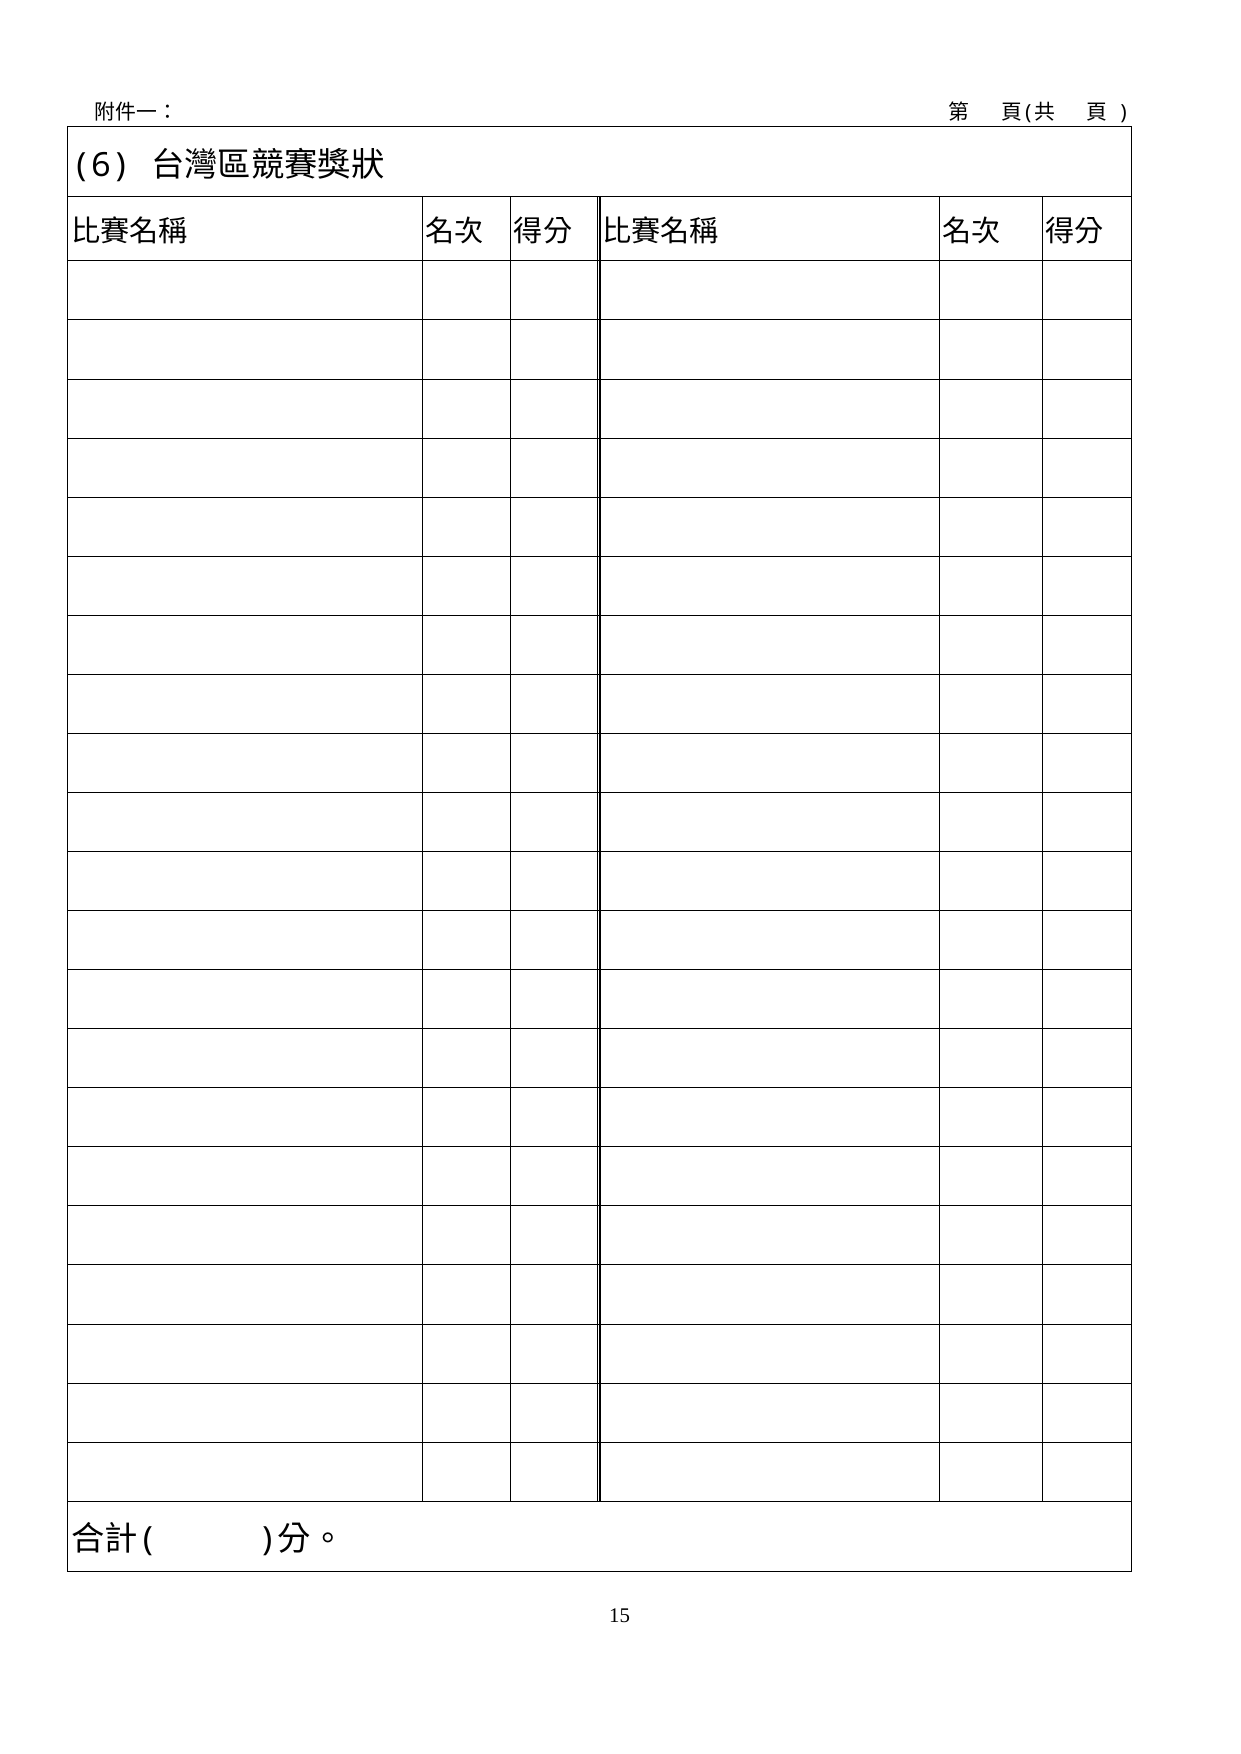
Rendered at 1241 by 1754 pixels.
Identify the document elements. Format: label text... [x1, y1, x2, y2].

table_cell [940, 380, 1042, 437]
table_cell [511, 557, 597, 615]
table_cell [511, 1147, 597, 1205]
table_cell [423, 675, 510, 733]
table_cell [423, 793, 510, 851]
table_cell [940, 320, 1042, 378]
table_cell [68, 1443, 422, 1501]
table_cell [423, 261, 510, 319]
table_cell [511, 1384, 597, 1442]
table_cell [1043, 1443, 1131, 1501]
table_cell [1043, 320, 1131, 378]
table_cell [1043, 852, 1131, 910]
table_cell [511, 793, 597, 851]
table_cell [511, 261, 597, 319]
table_cell [68, 557, 422, 615]
table_cell [423, 1384, 510, 1442]
table_cell [68, 1265, 422, 1323]
table_cell [940, 793, 1042, 851]
table_cell [1043, 793, 1131, 851]
table_cell [423, 852, 510, 910]
table_cell [601, 675, 939, 733]
table_cell [511, 1265, 597, 1323]
table_cell [1043, 261, 1131, 319]
table_cell 比賽名稱 [68, 197, 422, 260]
table_cell [601, 498, 939, 556]
table_header (6) 台灣區競賽獎狀 [68, 127, 1131, 196]
table_cell [423, 616, 510, 674]
table_cell [423, 1147, 510, 1205]
table_cell [68, 498, 422, 556]
table_cell [601, 320, 939, 378]
table_cell [1043, 1088, 1131, 1146]
table_cell [68, 1384, 422, 1442]
table_cell [68, 1206, 422, 1264]
table_cell [601, 616, 939, 674]
table_cell [1043, 1206, 1131, 1264]
table_cell [940, 1265, 1042, 1323]
table_cell [601, 793, 939, 851]
table_cell [68, 1088, 422, 1146]
table_cell [68, 852, 422, 910]
table_cell [601, 261, 939, 319]
table_cell [940, 1443, 1042, 1501]
table_cell [423, 1443, 510, 1501]
table_cell [511, 1443, 597, 1501]
table_cell [601, 852, 939, 910]
table_cell [601, 1147, 939, 1205]
table_cell [511, 970, 597, 1028]
table_cell 名次 [940, 197, 1042, 260]
table_cell [940, 852, 1042, 910]
table_cell [601, 911, 939, 969]
table_cell [940, 439, 1042, 497]
table_cell [423, 970, 510, 1028]
table_cell [423, 498, 510, 556]
table_cell [1043, 1147, 1131, 1205]
table_cell [1043, 675, 1131, 733]
table_cell [511, 1325, 597, 1382]
table_cell [601, 439, 939, 497]
table_cell [1043, 616, 1131, 674]
table_cell [423, 1029, 510, 1087]
table_cell [68, 261, 422, 319]
table_cell [940, 1088, 1042, 1146]
table_cell [1043, 380, 1131, 437]
table_cell [940, 1384, 1042, 1442]
table_cell [68, 380, 422, 437]
table_cell [940, 557, 1042, 615]
table_cell [68, 1029, 422, 1087]
table_cell [68, 1325, 422, 1382]
text 附件一： 第 頁(共 頁 ) [94, 96, 1144, 126]
table_cell [940, 1147, 1042, 1205]
table_cell [940, 1325, 1042, 1382]
table_cell 名次 [423, 197, 510, 260]
table_cell [940, 1029, 1042, 1087]
table_cell [511, 1029, 597, 1087]
table_cell [1043, 1029, 1131, 1087]
table_cell [68, 1147, 422, 1205]
table_cell [940, 1206, 1042, 1264]
table_cell [423, 439, 510, 497]
table_cell [511, 439, 597, 497]
table_cell [601, 1088, 939, 1146]
table_cell [423, 557, 510, 615]
table_cell [511, 852, 597, 910]
table_cell [423, 911, 510, 969]
table_cell [68, 675, 422, 733]
table_cell [601, 380, 939, 437]
table_cell [511, 616, 597, 674]
table_cell 比賽名稱 [601, 197, 939, 260]
table_cell 得分 [1043, 197, 1131, 260]
table_cell [601, 1325, 939, 1382]
table_cell [940, 498, 1042, 556]
table_cell [423, 734, 510, 792]
table_cell [68, 970, 422, 1028]
table_cell [1043, 911, 1131, 969]
table_cell [940, 970, 1042, 1028]
table_cell [511, 1206, 597, 1264]
table_cell [601, 970, 939, 1028]
table_cell [1043, 734, 1131, 792]
table_cell [423, 1325, 510, 1382]
table_cell [940, 734, 1042, 792]
table_cell [68, 439, 422, 497]
table_cell [940, 675, 1042, 733]
table_cell [68, 734, 422, 792]
table_cell [423, 1265, 510, 1323]
table_cell 合計( )分。 [68, 1502, 1131, 1571]
table_cell [601, 1384, 939, 1442]
table_cell [511, 911, 597, 969]
table_cell [940, 911, 1042, 969]
table_cell [1043, 439, 1131, 497]
table_cell [601, 1206, 939, 1264]
table_cell [1043, 498, 1131, 556]
table_cell [1043, 1325, 1131, 1382]
table_cell [601, 557, 939, 615]
table_cell [940, 616, 1042, 674]
table_cell [1043, 1265, 1131, 1323]
table_cell 得分 [511, 197, 597, 260]
table_cell [68, 616, 422, 674]
table_cell [1043, 1384, 1131, 1442]
table_cell [423, 1088, 510, 1146]
table_cell [68, 320, 422, 378]
table_cell [423, 320, 510, 378]
table_cell [68, 793, 422, 851]
table_cell [511, 380, 597, 437]
table_cell [601, 1443, 939, 1501]
table_cell [511, 1088, 597, 1146]
table_cell [601, 1029, 939, 1087]
table_cell [423, 380, 510, 437]
table_cell [1043, 970, 1131, 1028]
table_cell [423, 1206, 510, 1264]
table_cell [511, 734, 597, 792]
table_cell [511, 320, 597, 378]
table_cell [601, 734, 939, 792]
table_cell [511, 675, 597, 733]
table_cell [601, 1265, 939, 1323]
table_cell [68, 911, 422, 969]
table_cell [511, 498, 597, 556]
table_cell [1043, 557, 1131, 615]
table_cell [940, 261, 1042, 319]
